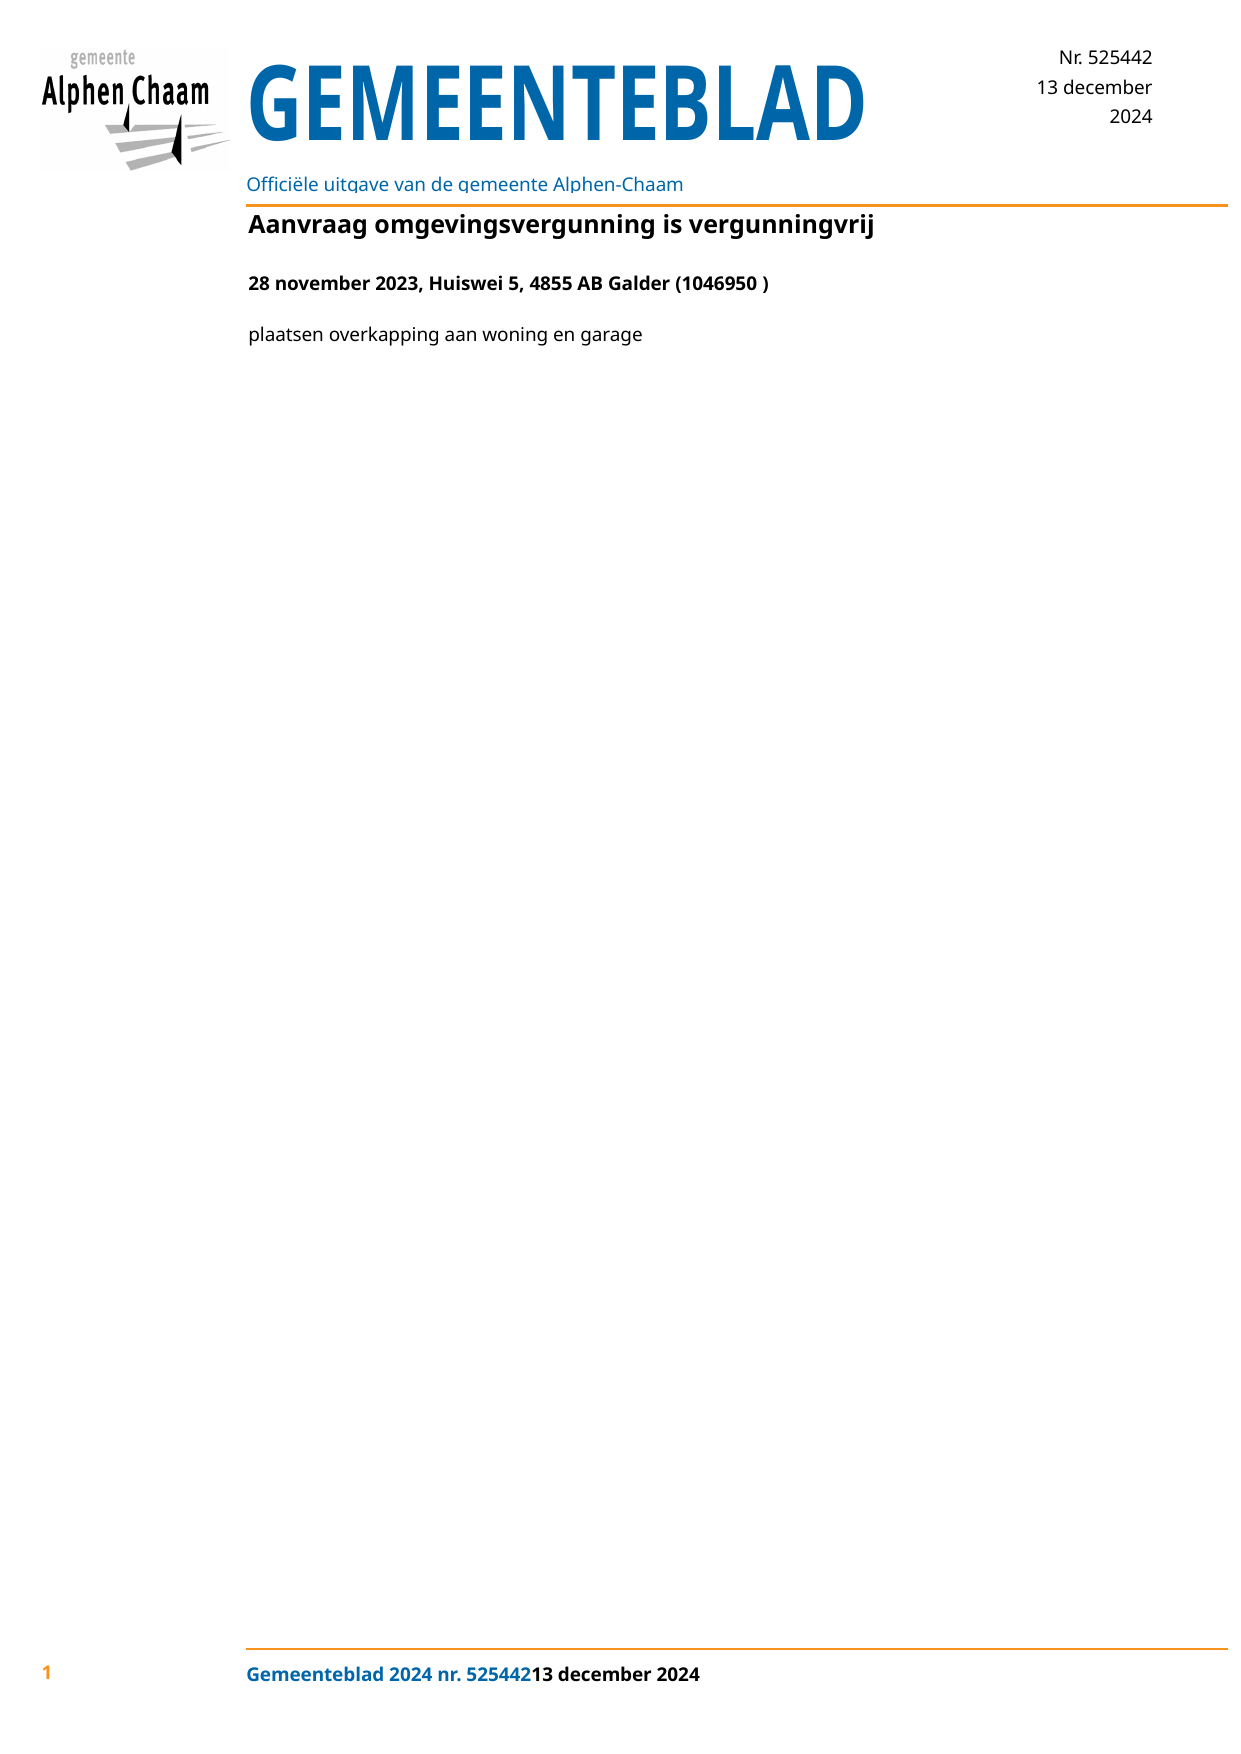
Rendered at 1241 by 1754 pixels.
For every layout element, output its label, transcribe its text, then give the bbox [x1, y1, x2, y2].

text plaatsen overkapping aan woning en garage [248, 321, 1152, 346]
picture [41, 47, 231, 172]
text Aanvraag omgevingsvergunning is vergunningvrij [248, 207, 1152, 241]
text 28 november 2023, Huiswei 5, 4855 AB Galder (1046950 ) [248, 270, 1152, 296]
